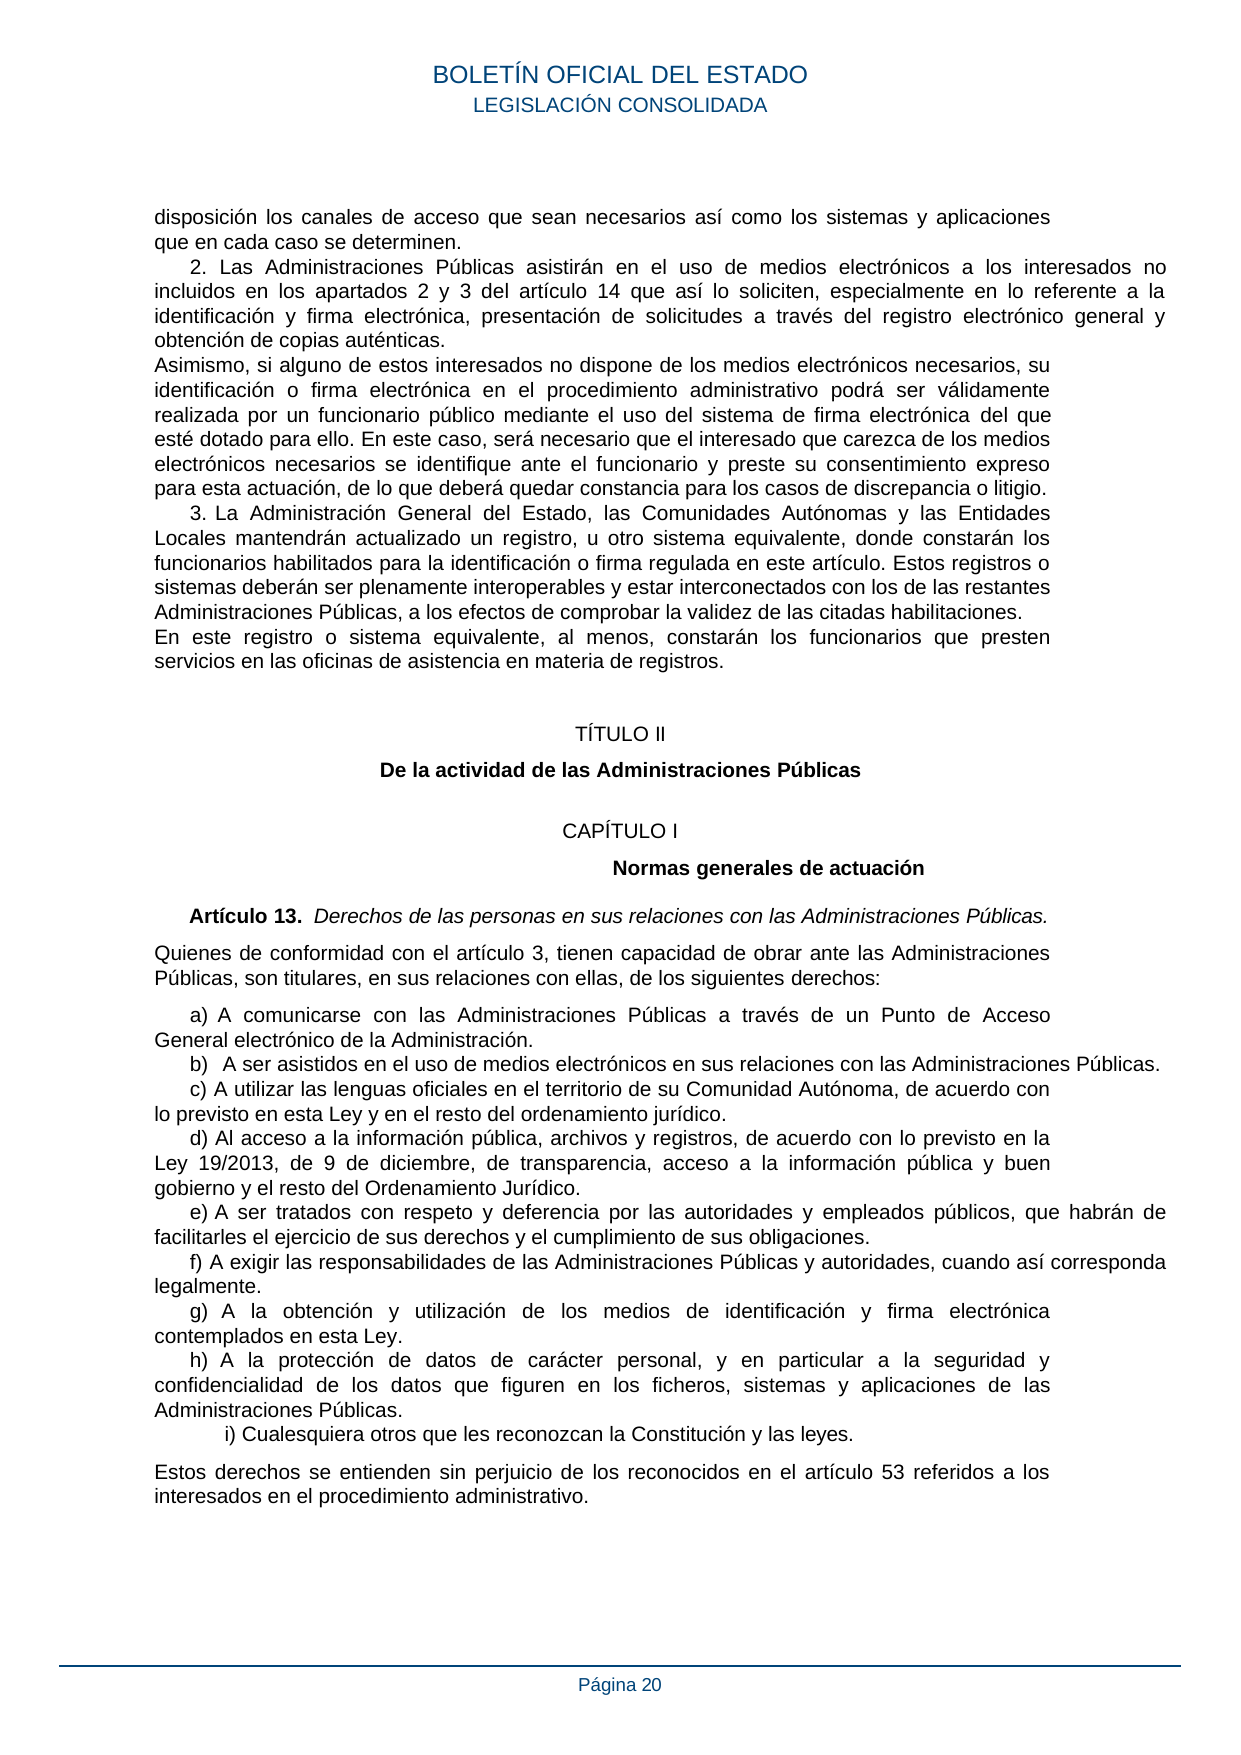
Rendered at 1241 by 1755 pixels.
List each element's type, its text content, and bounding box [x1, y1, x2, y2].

list A utilizar las lenguas oficiales en el territorio de su Comunidad Autónoma, de acuerdo con lo previsto en esta Ley y en el resto del ordenamiento jurídico. [154, 1077, 1052, 1125]
subtitle Normas generales de actuación [370, 855, 1168, 879]
text CAPÍTULO I [370, 819, 871, 843]
list Las Administraciones Públicas asistirán en el uso de medios electrónicos a los interesados no incluidos en los apartados 2 y 3 del artículo 14 que así lo soliciten, especialmente en lo referente a la identificación y firma electrónica, presentación de solicitudes a través del registro electrónico general y obtención de copias auténticas. [154, 254, 1168, 352]
text disposición los canales de acceso que sean necesarios así como los sistemas y aplicaciones que en cada caso se determinen. [154, 205, 1052, 254]
list A ser asistidos en el uso de medios electrónicos en sus relaciones con las Administraciones Públicas. [154, 1052, 1168, 1076]
list Al acceso a la información pública, archivos y registros, de acuerdo con lo previsto en la Ley 19/2013, de 9 de diciembre, de transparencia, acceso a la información pública y buen gobierno y el resto del Ordenamiento Jurídico. [154, 1126, 1052, 1199]
subtitle De la actividad de las Administraciones Públicas [320, 758, 920, 782]
text Asimismo, si alguno de estos interesados no dispone de los medios electrónicos necesarios, su identificación o firma electrónica en el procedimiento administrativo podrá ser válidamente realizada por un funcionario público mediante el uso del sistema de firma electrónica del que esté dotado para ello. En este caso, será necesario que el interesado que carezca de los medios electrónicos necesarios se identifique ante el funcionario y preste su consentimiento expreso para esta actuación, de lo que deberá quedar constancia para los casos de discrepancia o litigio. [154, 353, 1052, 500]
list La Administración General del Estado, las Comunidades Autónomas y las Entidades Locales mantendrán actualizado un registro, u otro sistema equivalente, donde constarán los funcionarios habilitados para la identificación o firma regulada en este artículo. Estos registros o sistemas deberán ser plenamente interoperables y estar interconectados con los de las restantes Administraciones Públicas, a los efectos de comprobar la validez de las citadas habilitaciones. [154, 501, 1052, 623]
list A ser tratados con respeto y deferencia por las autoridades y empleados públicos, que habrán de facilitarles el ejercicio de sus derechos y el cumplimiento de sus obligaciones. [154, 1200, 1168, 1249]
text TÍTULO II [370, 721, 871, 745]
list A comunicarse con las Administraciones Públicas a través de un Punto de Acceso General electrónico de la Administración. [154, 1003, 1052, 1051]
list A exigir las responsabilidades de las Administraciones Públicas y autoridades, cuando así corresponda legalmente. [154, 1249, 1168, 1298]
list Cualesquiera otros que les reconozcan la Constitución y las leyes. [224, 1422, 1168, 1446]
list A la obtención y utilización de los medios de identificación y firma electrónica contemplados en esta Ley. [154, 1299, 1052, 1347]
text Estos derechos se entienden sin perjuicio de los reconocidos en el artículo 53 referidos a los interesados en el procedimiento administrativo. [154, 1460, 1052, 1508]
text En este registro o sistema equivalente, al menos, constarán los funcionarios que presten servicios en las oficinas de asistencia en materia de registros. [154, 625, 1052, 673]
list A la protección de datos de carácter personal, y en particular a la seguridad y confidencialidad de los datos que figuren en los ficheros, sistemas y aplicaciones de las Administraciones Públicas. [154, 1348, 1052, 1421]
text Artículo 13. Derechos de las personas en sus relaciones con las Administraciones Públicas. [189, 904, 1168, 928]
text Quienes de conformidad con el artículo 3, tienen capacidad de obrar ante las Administraciones Públicas, son titulares, en sus relaciones con ellas, de los siguientes derechos: [154, 941, 1052, 989]
